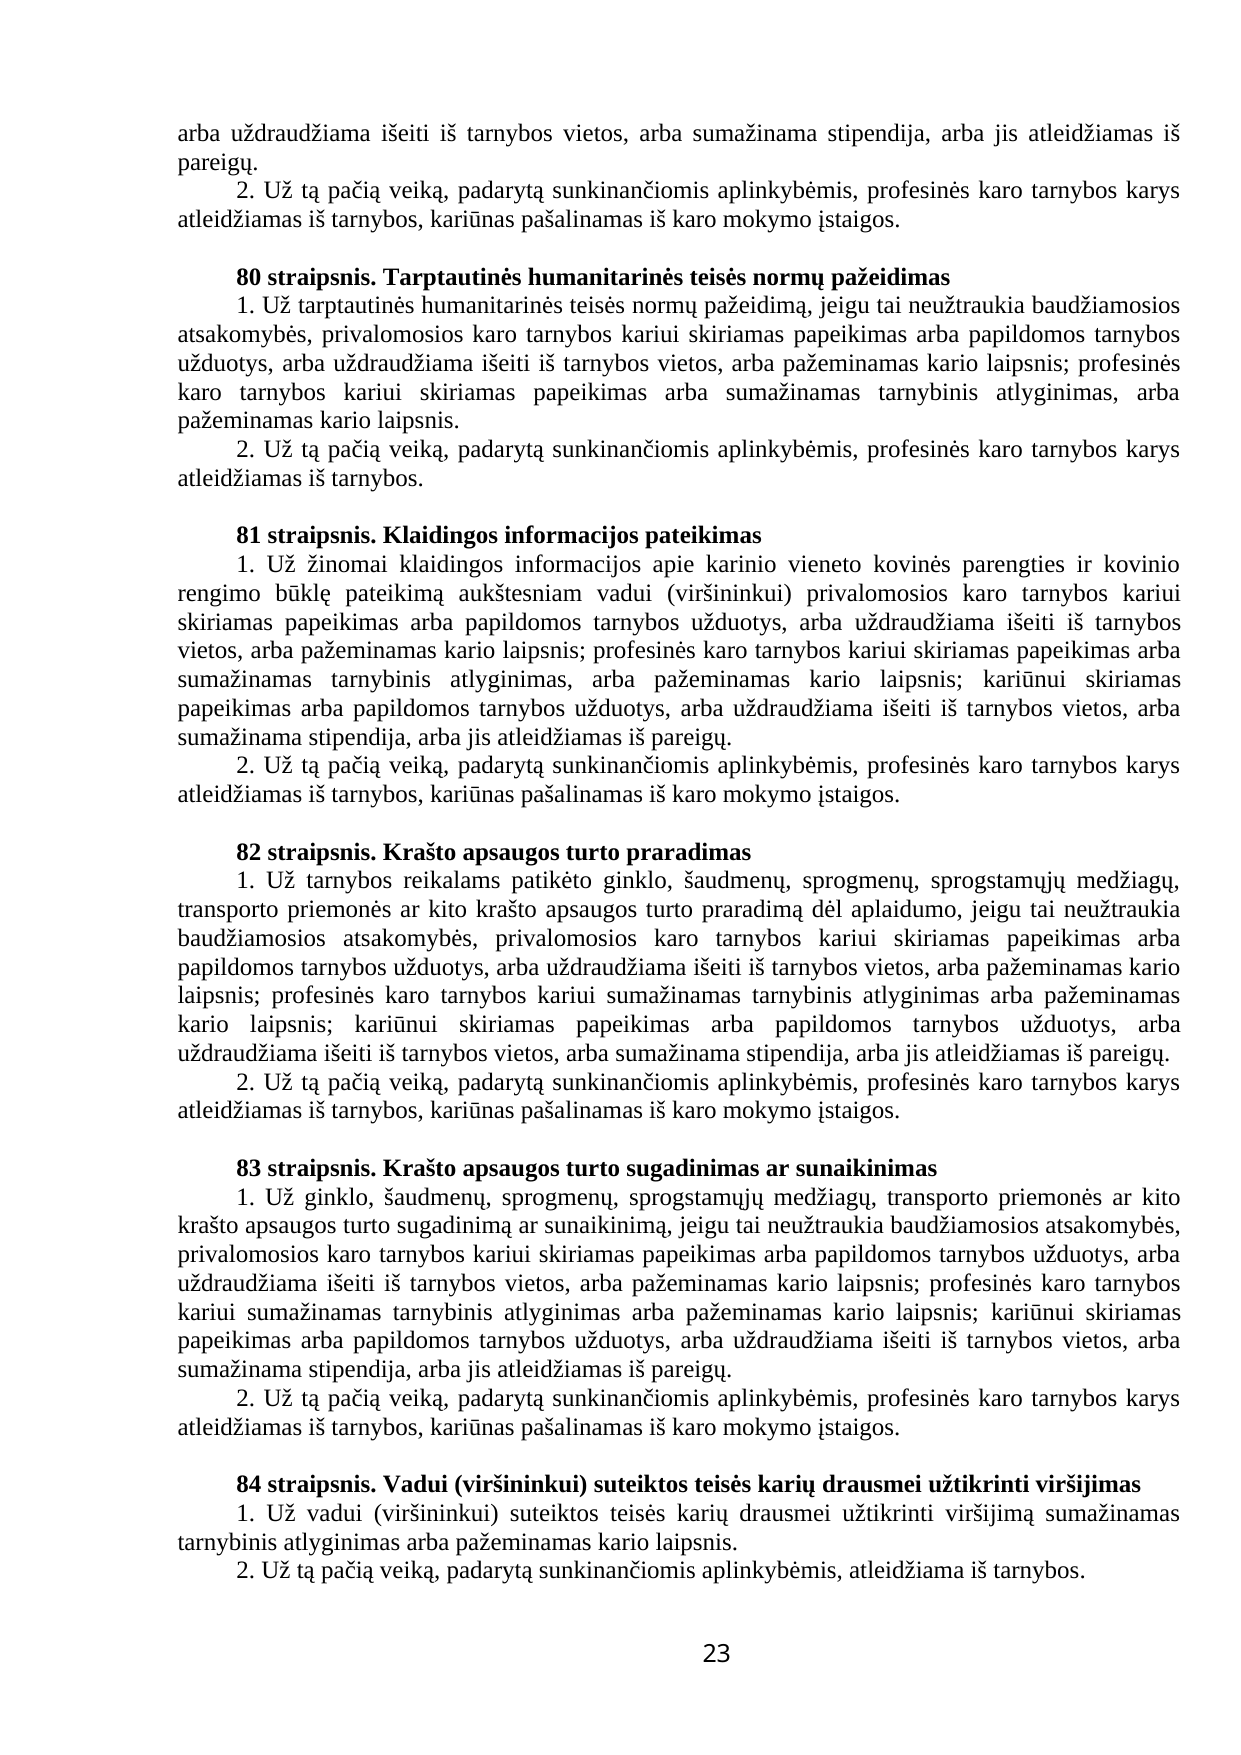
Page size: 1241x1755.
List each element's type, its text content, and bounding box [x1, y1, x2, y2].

text 1. Už tarptautinės humanitarinės teisės normų pažeidimą, jeigu tai neužtraukia baudžiamosios atsakomybės, privalomosios karo tarnybos kariui skiriamas papeikimas arba papildomos tarnybos užduotys, arba uždraudžiama išeiti iš tarnybos vietos, arba pažeminamas kario laipsnis; profesinės karo tarnybos kariui skiriamas papeikimas arba sumažinamas tarnybinis atlyginimas, arba pažeminamas kario laipsnis. [177, 291, 1181, 434]
text 1. Už vadui (viršininkui) suteiktos teisės karių drausmei užtikrinti viršijimą sumažinamas tarnybinis atlyginimas arba pažeminamas kario laipsnis. [177, 1498, 1181, 1556]
text 83 straipsnis. Krašto apsaugos turto sugadinimas ar sunaikinimas [177, 1153, 1181, 1182]
text 1. Už tarnybos reikalams patikėto ginklo, šaudmenų, sprogmenų, sprogstamųjų medžiagų, transporto priemonės ar kito krašto apsaugos turto praradimą dėl aplaidumo, jeigu tai neužtraukia baudžiamosios atsakomybės, privalomosios karo tarnybos kariui skiriamas papeikimas arba papildomos tarnybos užduotys, arba uždraudžiama išeiti iš tarnybos vietos, arba pažeminamas kario laipsnis; profesinės karo tarnybos kariui sumažinamas tarnybinis atlyginimas arba pažeminamas kario laipsnis; kariūnui skiriamas papeikimas arba papildomos tarnybos užduotys, arba uždraudžiama išeiti iš tarnybos vietos, arba sumažinama stipendija, arba jis atleidžiamas iš pareigų. [177, 866, 1181, 1067]
text 1. Už ginklo, šaudmenų, sprogmenų, sprogstamųjų medžiagų, transporto priemonės ar kito krašto apsaugos turto sugadinimą ar sunaikinimą, jeigu tai neužtraukia baudžiamosios atsakomybės, privalomosios karo tarnybos kariui skiriamas papeikimas arba papildomos tarnybos užduotys, arba uždraudžiama išeiti iš tarnybos vietos, arba pažeminamas kario laipsnis; profesinės karo tarnybos kariui sumažinamas tarnybinis atlyginimas arba pažeminamas kario laipsnis; kariūnui skiriamas papeikimas arba papildomos tarnybos užduotys, arba uždraudžiama išeiti iš tarnybos vietos, arba sumažinama stipendija, arba jis atleidžiamas iš pareigų. [177, 1182, 1181, 1383]
text 2. Už tą pačią veiką, padarytą sunkinančiomis aplinkybėmis, atleidžiama iš tarnybos. [177, 1556, 1181, 1584]
text 2. Už tą pačią veiką, padarytą sunkinančiomis aplinkybėmis, profesinės karo tarnybos karys atleidžiamas iš tarnybos, kariūnas pašalinamas iš karo mokymo įstaigos. [177, 1383, 1181, 1441]
text 1. Už žinomai klaidingos informacijos apie karinio vieneto kovinės parengties ir kovinio rengimo būklę pateikimą aukštesniam vadui (viršininkui) privalomosios karo tarnybos kariui skiriamas papeikimas arba papildomos tarnybos užduotys, arba uždraudžiama išeiti iš tarnybos vietos, arba pažeminamas kario laipsnis; profesinės karo tarnybos kariui skiriamas papeikimas arba sumažinamas tarnybinis atlyginimas, arba pažeminamas kario laipsnis; kariūnui skiriamas papeikimas arba papildomos tarnybos užduotys, arba uždraudžiama išeiti iš tarnybos vietos, arba sumažinama stipendija, arba jis atleidžiamas iš pareigų. [177, 549, 1181, 751]
text 80 straipsnis. Tarptautinės humanitarinės teisės normų pažeidimas [177, 262, 1181, 291]
text 2. Už tą pačią veiką, padarytą sunkinančiomis aplinkybėmis, profesinės karo tarnybos karys atleidžiamas iš tarnybos, kariūnas pašalinamas iš karo mokymo įstaigos. [177, 751, 1181, 808]
text 84 straipsnis. Vadui (viršininkui) suteiktos teisės karių drausmei užtikrinti viršijimas [236, 1469, 1181, 1498]
text 2. Už tą pačią veiką, padarytą sunkinančiomis aplinkybėmis, profesinės karo tarnybos karys atleidžiamas iš tarnybos, kariūnas pašalinamas iš karo mokymo įstaigos. [177, 176, 1181, 233]
text arba uždraudžiama išeiti iš tarnybos vietos, arba sumažinama stipendija, arba jis atleidžiamas iš pareigų. [177, 118, 1181, 176]
text 2. Už tą pačią veiką, padarytą sunkinančiomis aplinkybėmis, profesinės karo tarnybos karys atleidžiamas iš tarnybos, kariūnas pašalinamas iš karo mokymo įstaigos. [177, 1067, 1181, 1124]
text 82 straipsnis. Krašto apsaugos turto praradimas [177, 837, 1181, 866]
text 2. Už tą pačią veiką, padarytą sunkinančiomis aplinkybėmis, profesinės karo tarnybos karys atleidžiamas iš tarnybos. [177, 434, 1181, 492]
text 81 straipsnis. Klaidingos informacijos pateikimas [177, 521, 1181, 549]
